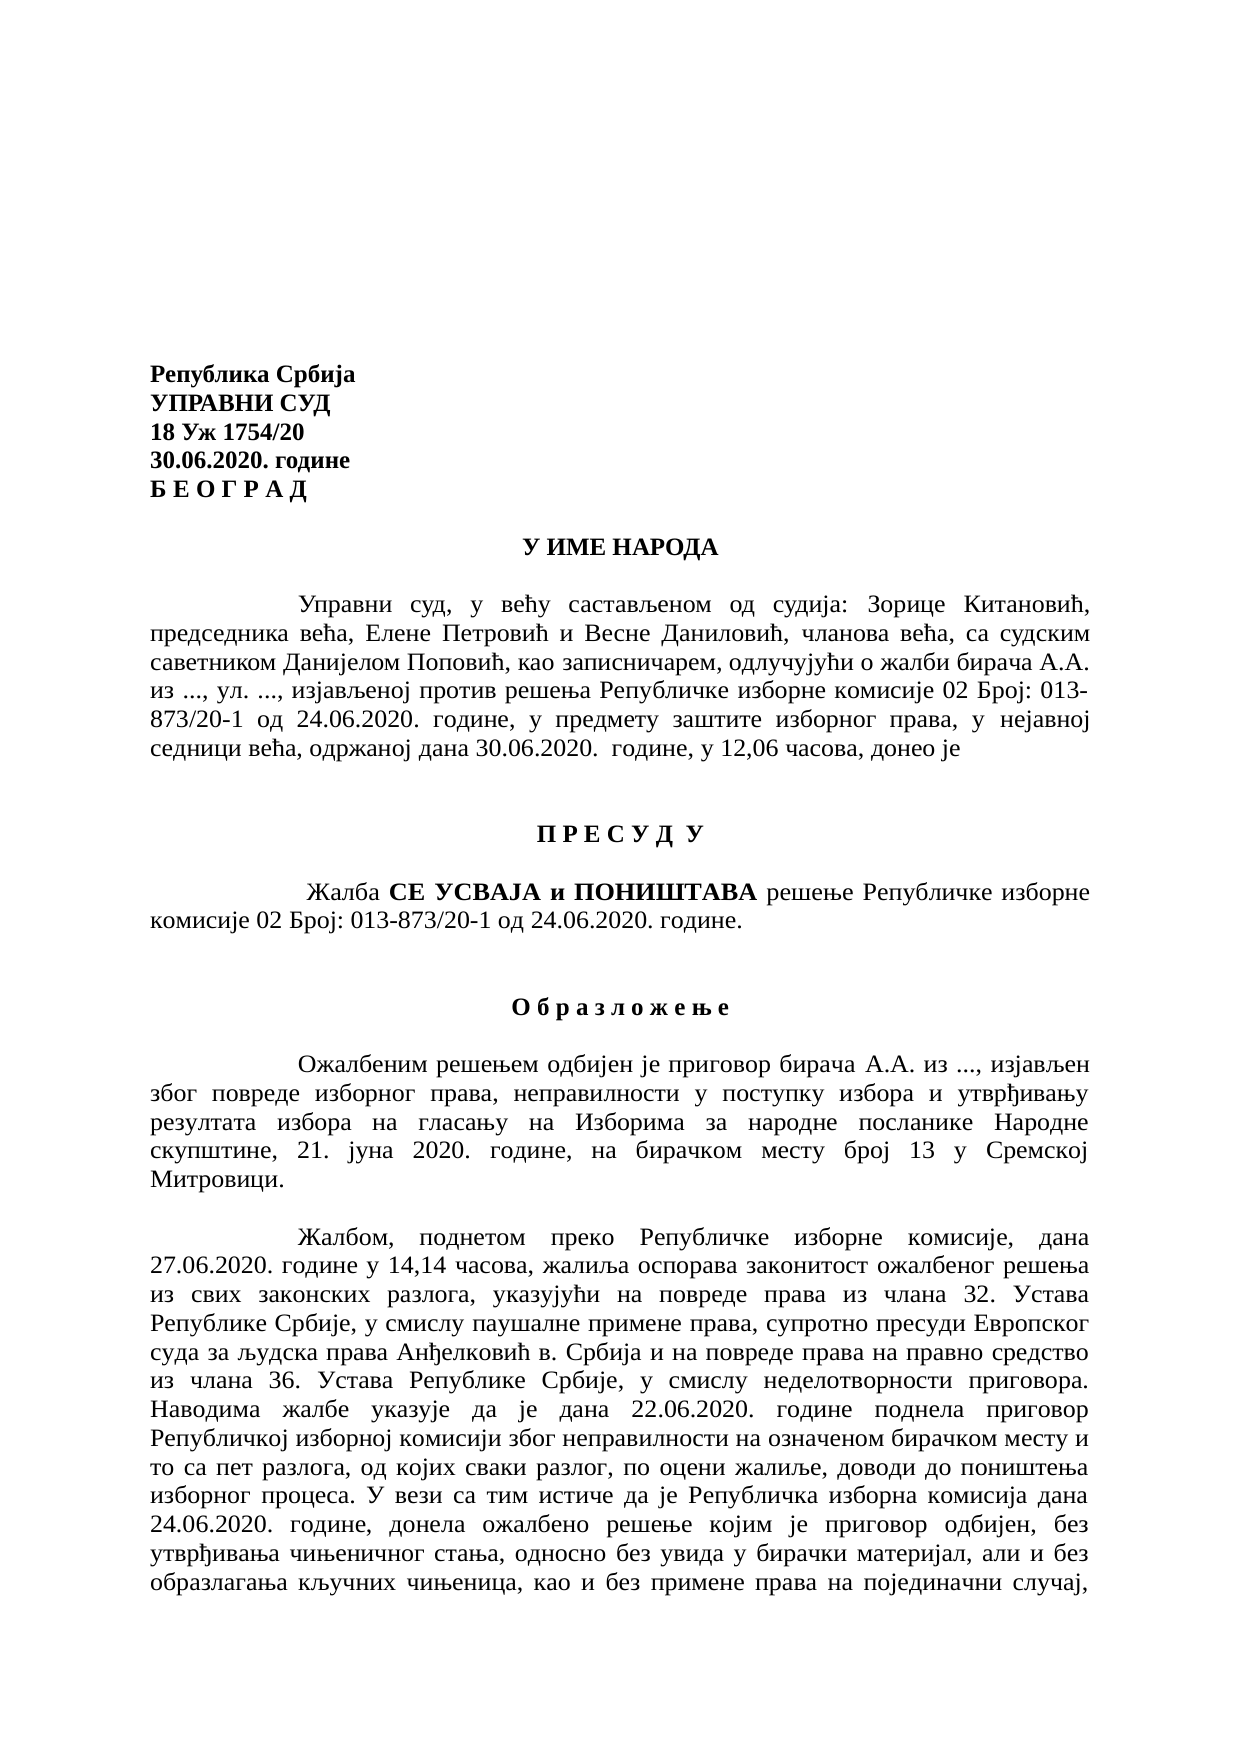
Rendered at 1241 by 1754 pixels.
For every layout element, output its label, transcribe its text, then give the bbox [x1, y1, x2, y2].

text Република Србија [150, 148, 1090, 388]
text УПРАВНИ СУД [150, 388, 1090, 417]
text Жалбом, поднетом преко Републичке изборне комисије, дана 27.06.2020. године у 14,14 часова, жалиља оспорава законитост ожалбеног решења из свих законских разлога, указујући на повреде права из члана 32. Устава Републике Србије, у смислу паушалне примене права, супротно пресуди Европског суда за људска права Анђелковић в. Србија и на повреде права на правно средство из члана 36. Устава Републике Србије, у смислу неделотворности приговора. Наводима жалбе указује да је дана 22.06.2020. године поднела приговор Републичкој изборној комисији због неправилности на означеном бирачком месту и то са пет разлога, од којих сваки разлог, по оцени жалиље, доводи до поништења изборног процеса. У вези са тим истиче да је Републичка изборна комисија дана 24.06.2020. године, донела ожалбено решење којим је приговор одбијен, без утврђивања чињеничног стања, односно без увида у бирачки материјал, али и без образлагања кључних чињеница, као и без примене права на појединачни случај, [150, 1222, 1090, 1595]
text Жалба СЕ УСВАЈА и ПОНИШТАВА решење Републичке изборне комисије 02 Број: 013-873/20-1 од 24.06.2020. године. [150, 877, 1090, 934]
text О б р а з л о ж е њ е [150, 992, 1090, 1020]
text Ожалбеним решењем одбијен је приговор бирача A.A. из ..., изјављен због повреде изборног права, неправилности у поступку избора и утврђивању резултата избора на гласању на Изборима за народне посланике Народне скупштине, 21. јуна 2020. године, на бирачком месту број 13 у Сремској Митровици. [150, 1049, 1090, 1193]
text 18 Уж 1754/20 [150, 417, 1090, 445]
text Управни суд, у већу састављеном од судија: Зорице Китановић, председника већа, Елене Петровић и Весне Даниловић, чланова већа, са судским саветником Данијелом Поповић, као записничарем, одлучујући о жалби бирача A.A. из ..., ул. ..., изјављеној против решења Републичке изборне комисије 02 Број: 013-873/20-1 од 24.06.2020. године, у предмету заштите изборног права, у нејавној седници већа, одржаној дана 30.06.2020. године, у 12,06 часова, донео је [150, 589, 1090, 762]
text 30.06.2020. године [150, 445, 1090, 474]
text Б Е О Г Р А Д [150, 474, 1090, 503]
text У ИМЕ НАРОДА [150, 532, 1090, 560]
text П Р Е С У Д У [150, 819, 1090, 848]
